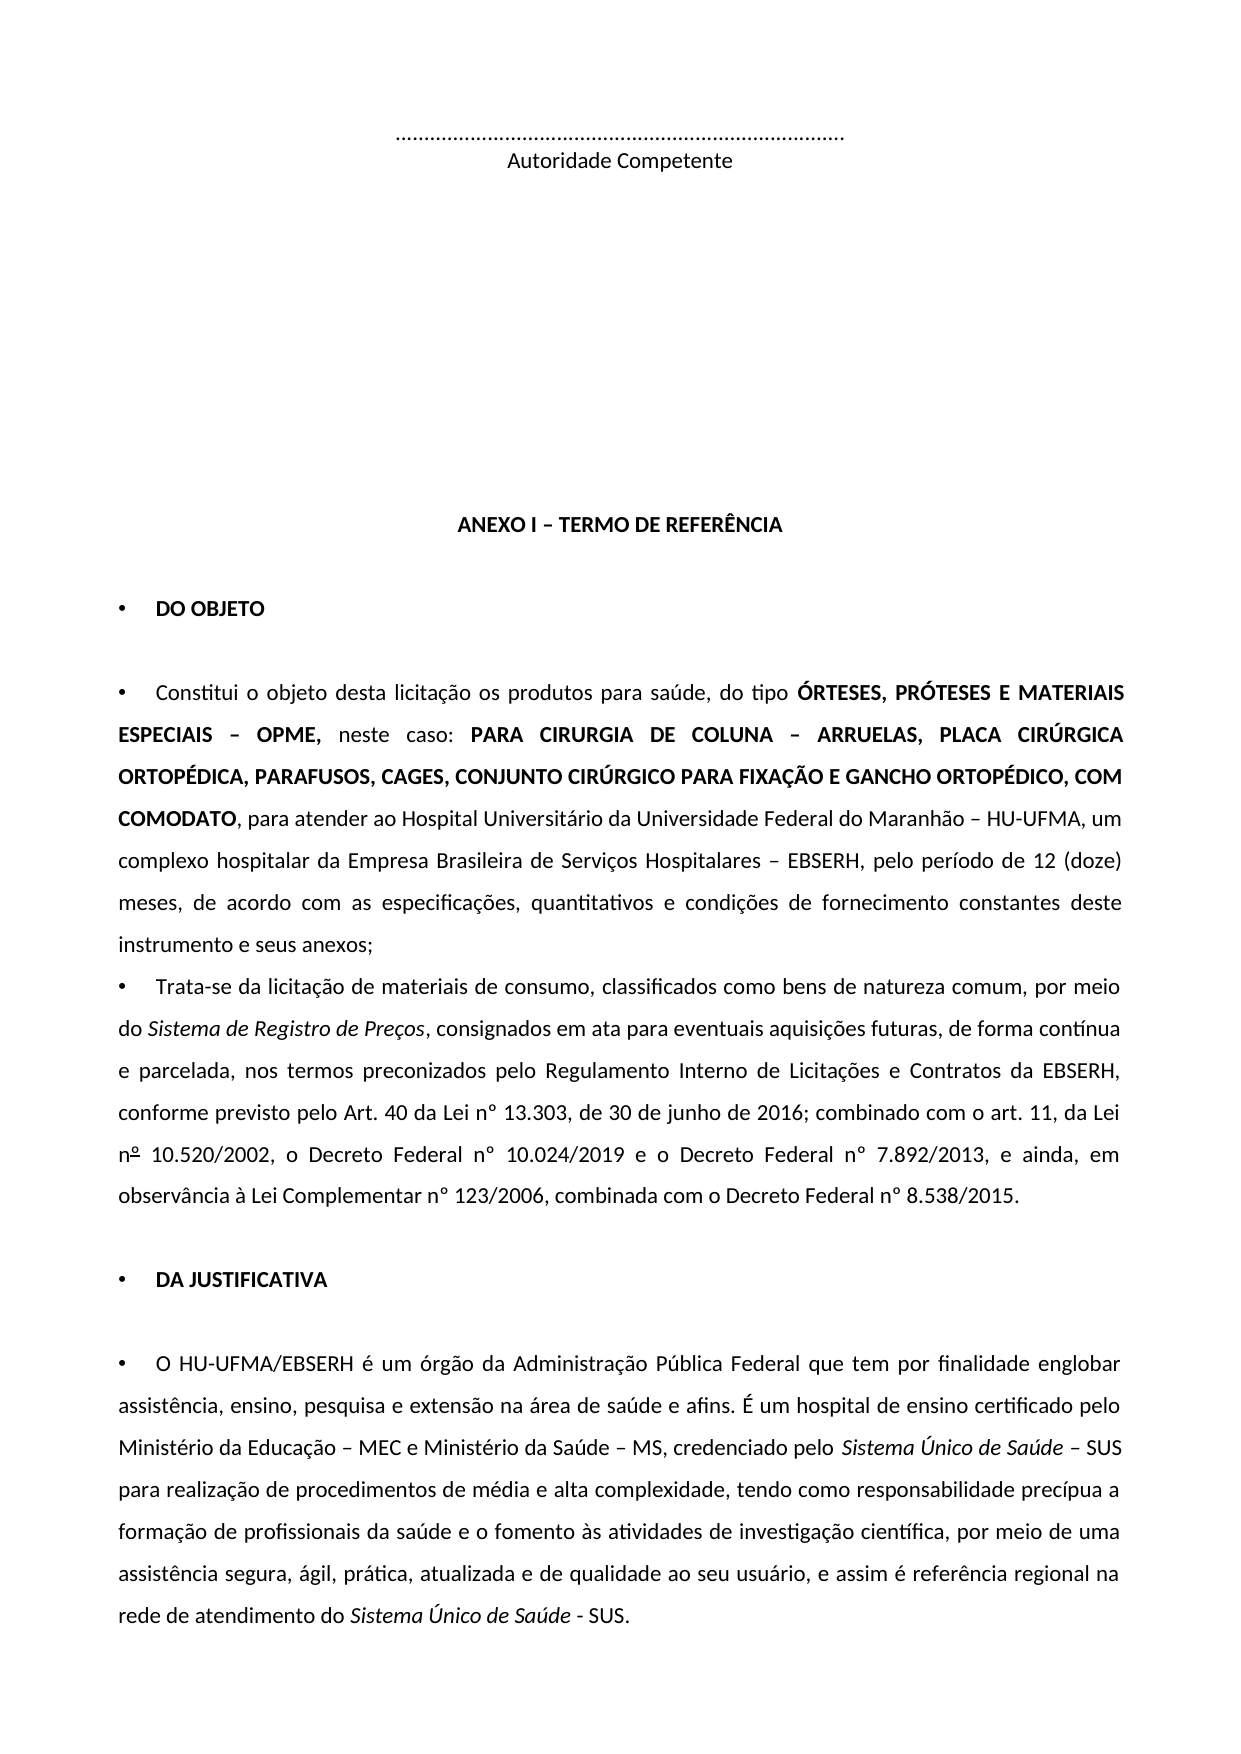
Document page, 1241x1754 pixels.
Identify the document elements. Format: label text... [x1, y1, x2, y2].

list DO OBJETO [81, 594, 1122, 622]
text ANEXO I – TERMO DE REFERÊNCIA [118, 510, 1122, 538]
text Autoridade Competente [118, 146, 1122, 174]
list O HU-UFMA/EBSERH é um órgão da Administração Pública Federal que tem por finalidade englobar assistência, ensino, pesquisa e extensão na área de saúde e afins. É um hospital de ensino certificado pelo Ministério da Educação – MEC e Ministério da Saúde – MS, credenciado pelo Sistema Único de Saúde – SUS para realização de procedimentos de média e alta complexidade, tendo como responsabilidade precípua a formação de profissionais da saúde e o fomento às atividades de investigação científica, por meio de uma assistência segura, ágil, prática, atualizada e de qualidade ao seu usuário, e assim é referência regional na rede de atendimento do Sistema Único de Saúde - SUS. [81, 1349, 1122, 1629]
list Trata-se da licitação de materiais de consumo, classificados como bens de natureza comum, por meio do Sistema de Registro de Preços, consignados em ata para eventuais aquisições futuras, de forma contínua e parcelada, nos termos preconizados pelo Regulamento Interno de Licitações e Contratos da EBSERH, conforme previsto pelo Art. 40 da Lei nº 13.303, de 30 de junho de 2016; combinado com o art. 11, da Lei nº 10.520/2002, o Decreto Federal nº 10.024/2019 e o Decreto Federal nº 7.892/2013, e ainda, em observância à Lei Complementar nº 123/2006, combinada com o Decreto Federal nº 8.538/2015. [81, 972, 1122, 1210]
list Constitui o objeto desta licitação os produtos para saúde, do tipo ÓRTESES, PRÓTESES E MATERIAIS ESPECIAIS – OPME, neste caso: PARA CIRURGIA DE COLUNA – ARRUELAS, PLACA CIRÚRGICA ORTOPÉDICA, PARAFUSOS, CAGES, CONJUNTO CIRÚRGICO PARA FIXAÇÃO E GANCHO ORTOPÉDICO, COM COMODATO, para atender ao Hospital Universitário da Universidade Federal do Maranhão – HU-UFMA, um complexo hospitalar da Empresa Brasileira de Serviços Hospitalares – EBSERH, pelo período de 12 (doze) meses, de acordo com as especificações, quantitativos e condições de fornecimento constantes deste instrumento e seus anexos; [81, 678, 1124, 958]
text .............................................................................. [118, 118, 1122, 146]
list DA JUSTIFICATIVA [81, 1266, 1122, 1294]
